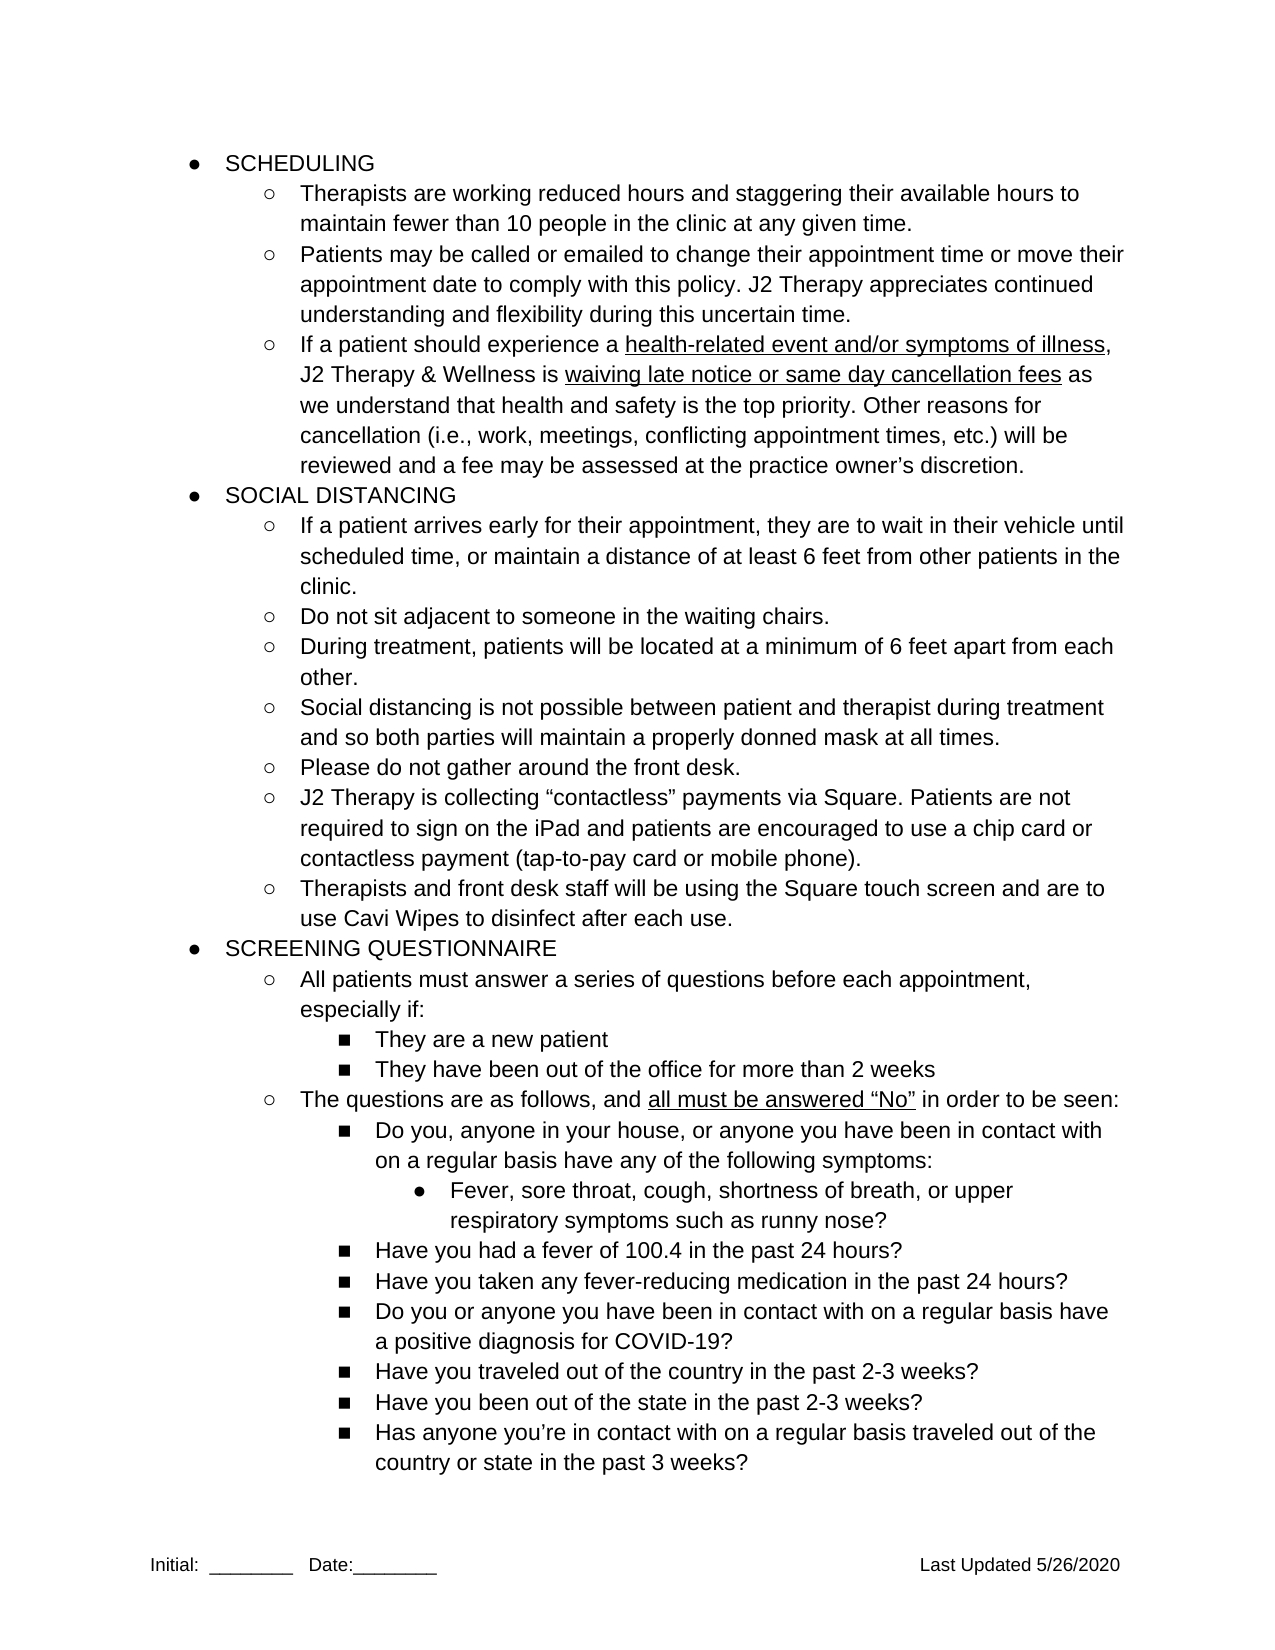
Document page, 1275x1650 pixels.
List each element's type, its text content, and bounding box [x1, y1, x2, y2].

list Social distancing is not possible between patient and therapist during treatment and so both parties will maintain a properly donned mask at all times. [262, 694, 1125, 750]
list Therapists are working reduced hours and staggering their available hours to maintain fewer than 10 people in the clinic at any given time. [262, 180, 1125, 237]
list Please do not gather around the front desk. [262, 754, 1125, 781]
list J2 Therapy is collecting “contactless” payments via Square. Patients are not required to sign on the iPad and patients are encouraged to use a chip card or contactless payment (tap-to-pay card or mobile phone). [262, 784, 1125, 871]
list Do you, anyone in your house, or anyone you have been in contact with on a regular basis have any of the following symptoms: [337, 1117, 1125, 1173]
list Fever, sore throat, cough, shortness of breath, or upper respiratory symptoms such as runny nose? [412, 1177, 1125, 1234]
list SCREENING QUESTIONNAIRE [187, 935, 1125, 962]
list If a patient should experience a health-related event and/or symptoms of illness, J2 Therapy & Wellness is waiving late notice or same day cancellation fees as we understand that health and safety is the top priority. Other reasons for cancellation (i.e., work, meetings, conflicting appointment times, etc.) will be reviewed and a fee may be assessed at the practice owner’s discretion. [262, 331, 1125, 478]
list They have been out of the office for more than 2 weeks [337, 1056, 1125, 1083]
list They are a new patient [337, 1026, 1125, 1052]
list The questions are as follows, and all must be answered “No” in order to be seen: [262, 1086, 1125, 1113]
list Have you traveled out of the country in the past 2-3 weeks? [337, 1358, 1125, 1385]
list Therapists and front desk staff will be using the Square touch screen and are to use Cavi Wipes to disinfect after each use. [262, 875, 1125, 932]
list Have you had a fever of 100.4 in the past 24 hours? [337, 1237, 1125, 1264]
list If a patient arrives early for their appointment, they are to wait in their vehicle until scheduled time, or maintain a distance of at least 6 feet from other patients in the clinic. [262, 512, 1125, 599]
list Have you been out of the state in the past 2-3 weeks? [337, 1388, 1125, 1415]
list During treatment, patients will be located at a minimum of 6 feet apart from each other. [262, 633, 1125, 690]
list SCHEDULING [187, 150, 1125, 176]
list All patients must answer a series of questions before each appointment, especially if: [262, 966, 1125, 1022]
list Have you taken any fever-reducing medication in the past 24 hours? [337, 1268, 1125, 1294]
list SOCIAL DISTANCING [187, 482, 1125, 509]
list Patients may be called or emailed to change their appointment time or move their appointment date to comply with this policy. J2 Therapy appreciates continued understanding and flexibility during this uncertain time. [262, 241, 1125, 327]
list Has anyone you’re in contact with on a regular basis traveled out of the country or state in the past 3 weeks? [337, 1419, 1125, 1475]
list Do not sit adjacent to someone in the waiting chairs. [262, 603, 1125, 629]
list Do you or anyone you have been in contact with on a regular basis have a positive diagnosis for COVID-19? [337, 1298, 1125, 1354]
